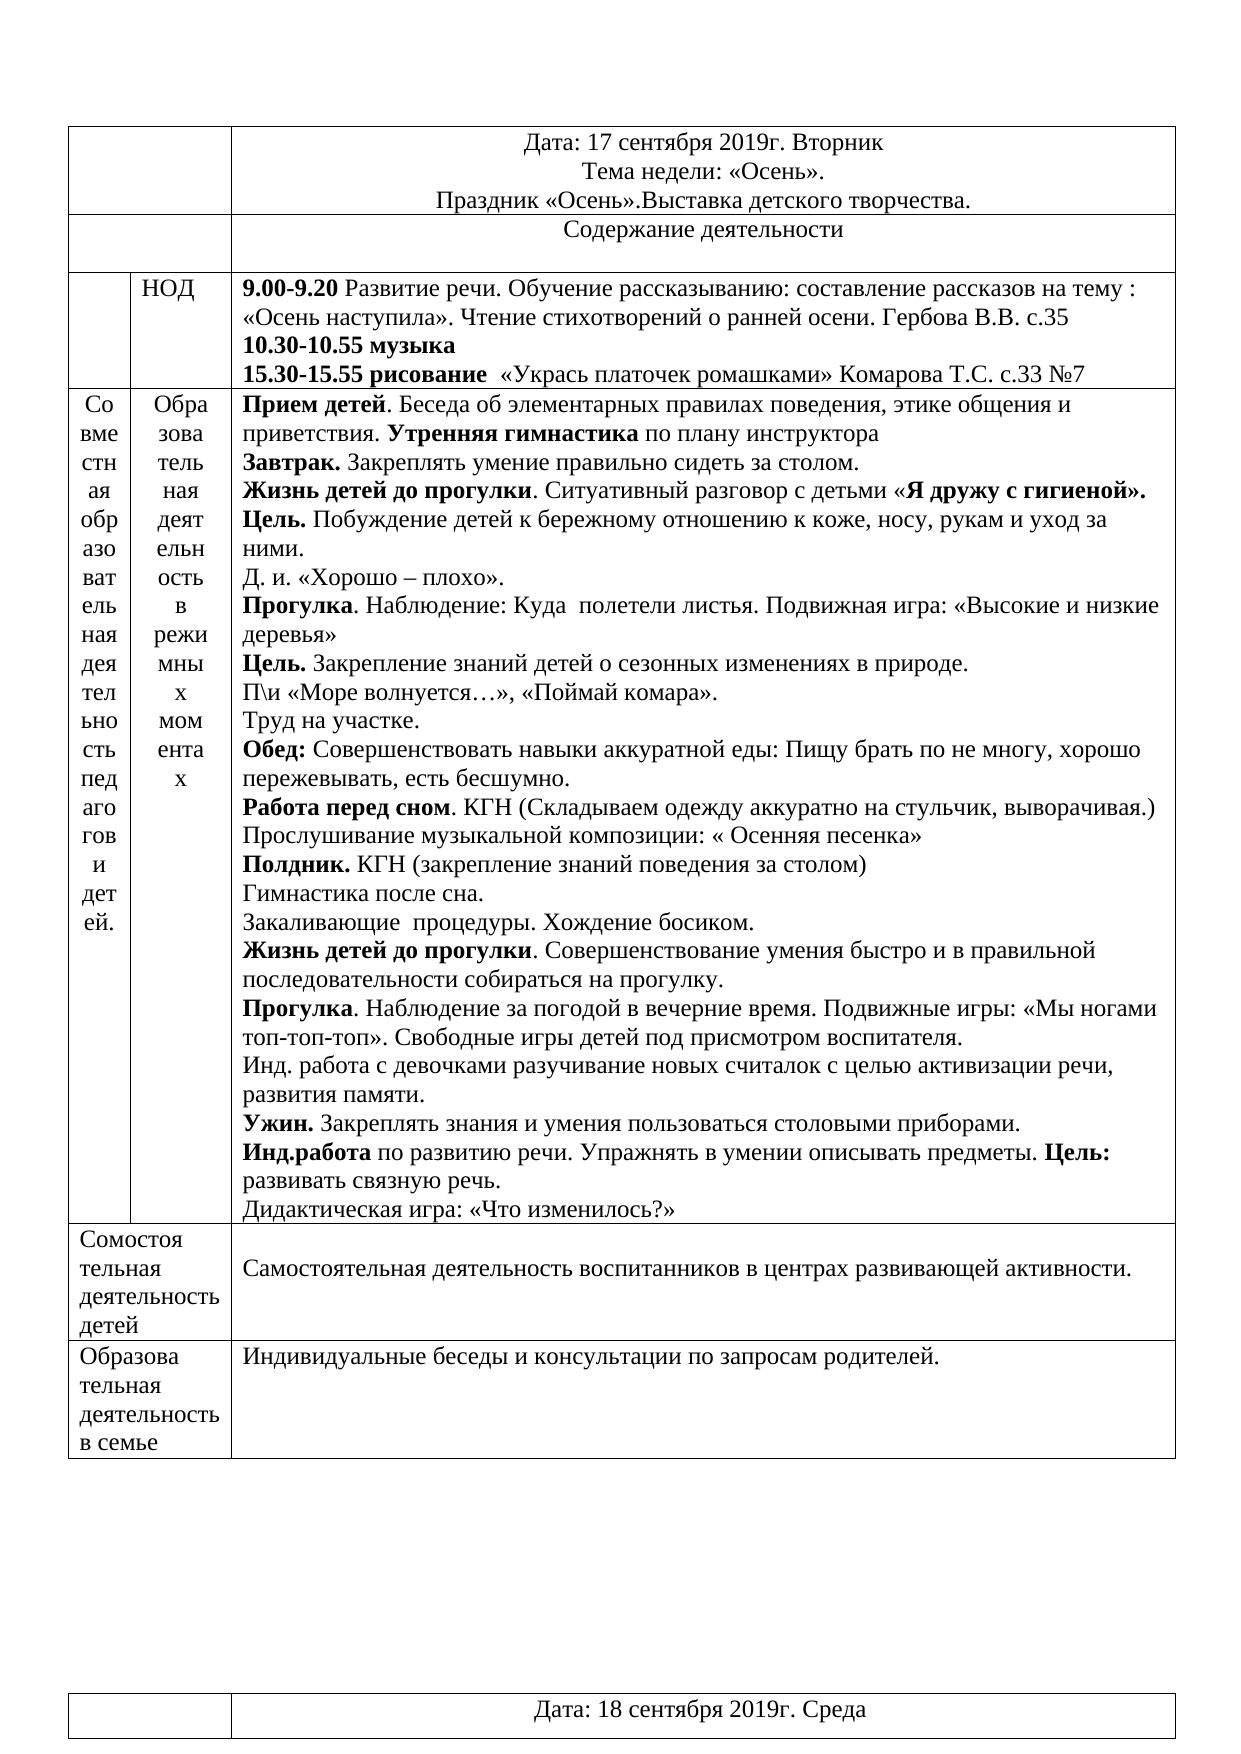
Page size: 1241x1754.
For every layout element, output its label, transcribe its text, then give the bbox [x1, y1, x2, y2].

table_header [69, 127, 231, 213]
table_cell Содержание деятельности [232, 215, 1175, 272]
table_cell 9.00-9.20 Развитие речи. Обучение рассказыванию: составление рассказов на тему : «Осень наступила». Чтение стихотворений о ранней осени. Гербова В.В. с.35 10.30-10.55 музыка 15.30-15.55 рисование «Укрась платочек ромашками» Комарова Т.С. с.33 №7 [232, 273, 1175, 388]
table_header Дата: 18 сентября 2019г. Среда [232, 1694, 1175, 1738]
table_cell Индивидуальные беседы и консультации по запросам родителей. [232, 1341, 1175, 1457]
table_cell НОД [131, 273, 231, 388]
table_cell Сомостоя тельная деятельность детей [69, 1224, 231, 1340]
table_cell Самостоятельная деятельность воспитанников в центрах развивающей активности. [232, 1224, 1175, 1340]
table_header [69, 1694, 231, 1738]
table_cell Образовательная деятельность в режимных моментах [131, 389, 231, 1223]
table_cell Прием детей. Беседа об элементарных правилах поведения, этике общения и приветствия. Утренняя гимнастика по плану инструктора Завтрак. Закреплять умение правильно сидеть за столом. Жизнь детей до прогулки. Ситуативный разговор с детьми «Я дружу с гигиеной». Цель. Побуждение детей к бережному отношению к коже, носу, рукам и уход за ними. Д. и. «Хорошо – плохо». Прогулка. Наблюдение: Куда полетели листья. Подвижная игра: «Высокие и низкие деревья» Цель. Закрепление знаний детей о сезонных изменениях в природе. П\и «Море волнуется…», «Поймай комара». Труд на участке. Обед: Совершенствовать навыки аккуратной еды: Пищу брать по не многу, хорошо пережевывать, есть бесшумно. Работа перед сном. КГН (Складываем одежду аккуратно на стульчик, выворачивая.) Прослушивание музыкальной композиции: « Осенняя песенка» Полдник. КГН (закрепление знаний поведения за столом) Гимнастика после сна. Закаливающие процедуры. Хождение босиком. Жизнь детей до прогулки. Совершенствование умения быстро и в правильной последовательности собираться на прогулку. Прогулка. Наблюдение за погодой в вечерние время. Подвижные игры: «Мы ногами топ-топ-топ». Свободные игры детей под присмотром воспитателя. Инд. работа с девочками разучивание новых считалок с целью активизации речи, развития памяти. Ужин. Закреплять знания и умения пользоваться столовыми приборами. Инд.работа по развитию речи. Упражнять в умении описывать предметы. Цель: развивать связную речь. Дидактическая игра: «Что изменилось?» [232, 389, 1175, 1223]
table_header Дата: 17 сентября 2019г. Вторник Тема недели: «Осень». Праздник «Осень».Выставка детского творчества. [232, 127, 1175, 213]
table_cell Совместная образовательная деятельность педагогов и детей. [69, 389, 130, 1223]
table_cell [69, 215, 231, 272]
table_cell [69, 273, 130, 388]
table_cell Образова тельная деятельность в семье [69, 1341, 231, 1457]
